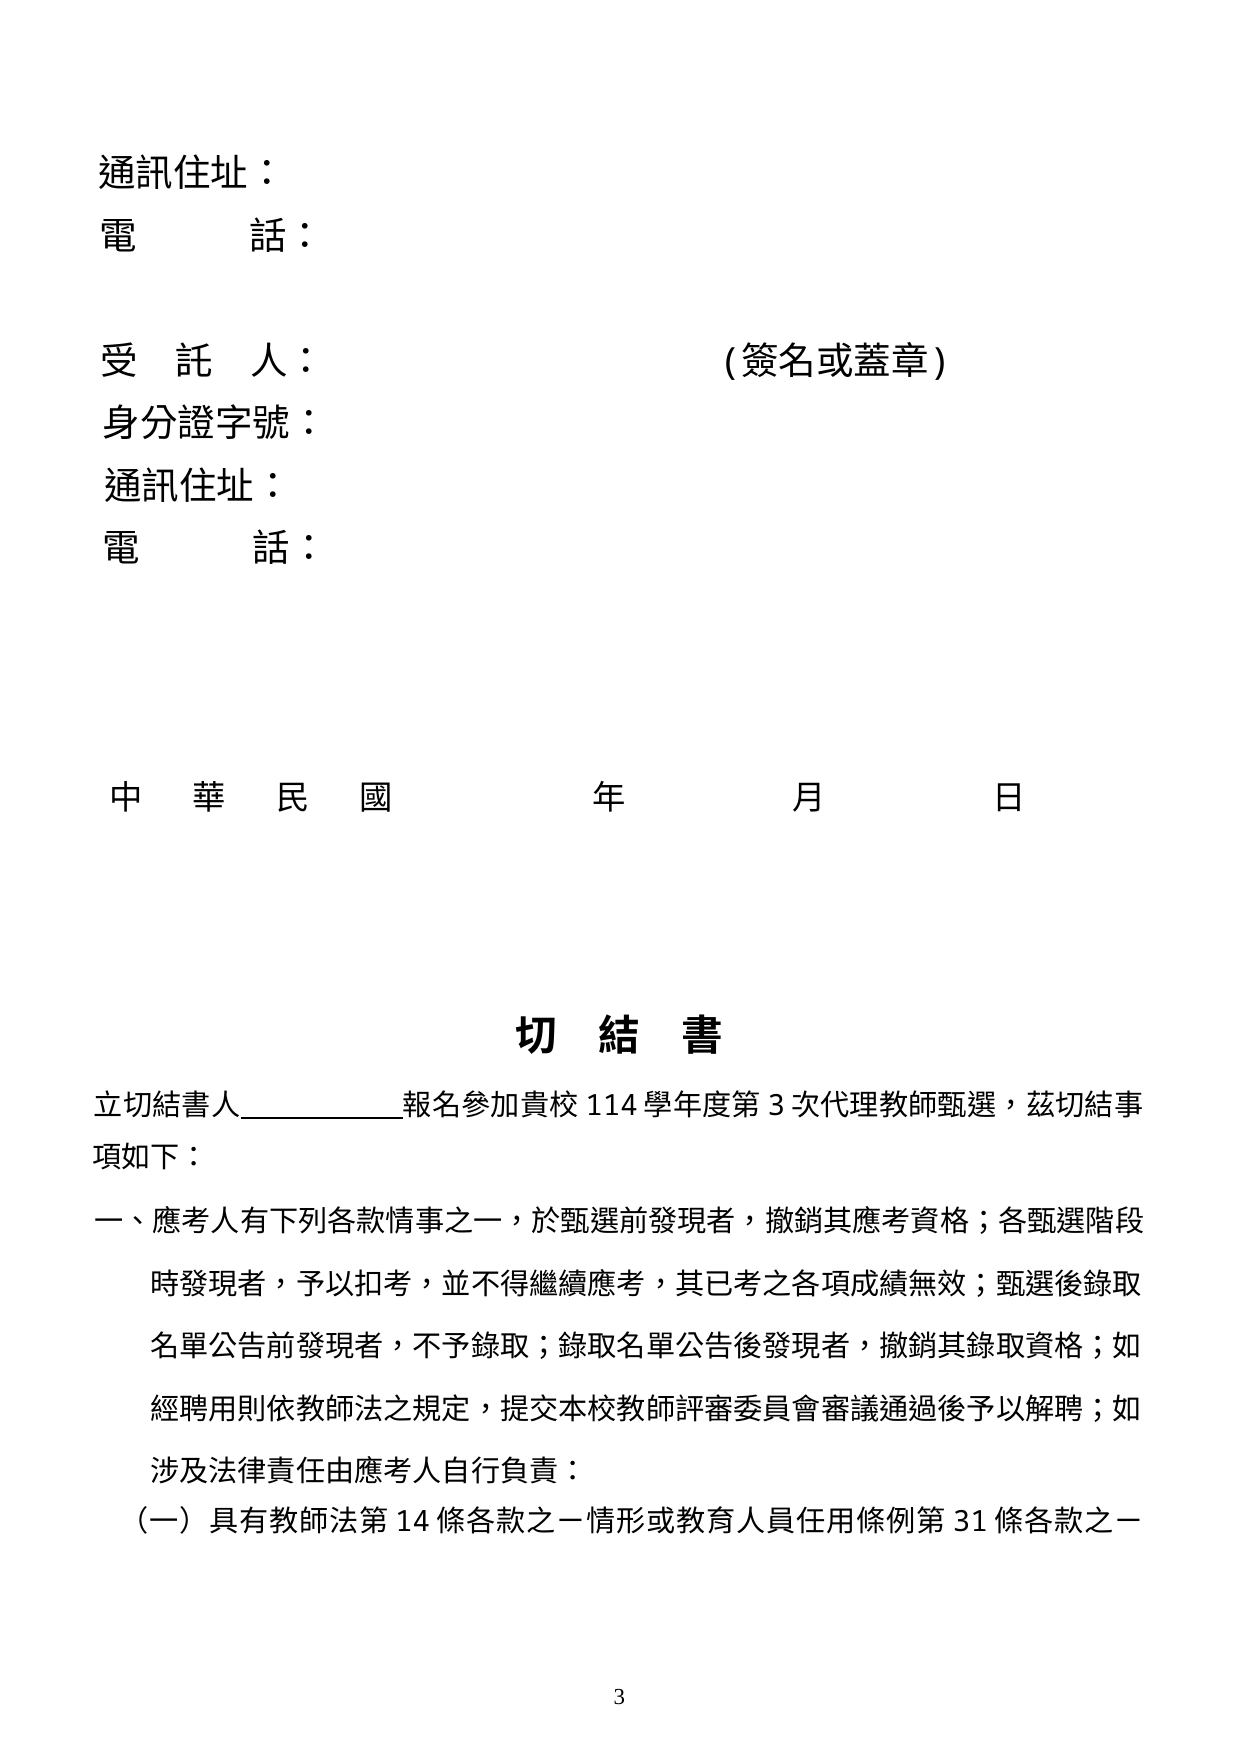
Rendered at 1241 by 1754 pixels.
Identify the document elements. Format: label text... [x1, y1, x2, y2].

text 電 話： [99, 191, 1144, 254]
text 通訊住址： [94, 441, 1144, 504]
text （一）具有教師法第14條各款之ㄧ情形或教育人員任用條例第31條各款之ㄧ [119, 1490, 1144, 1542]
text 中 華 民 國 年 月 日 [109, 754, 1144, 816]
text 電 話： [103, 504, 1144, 566]
text 通訊住址： [98, 129, 1144, 191]
text 立切結書人 報名參加貴校114學年度第3次代理教師甄選，茲切結事項如下： [92, 1073, 1144, 1177]
text 切 結 書 [94, 1009, 1144, 1061]
text 一、應考人有下列各款情事之一，於甄選前發現者，撤銷其應考資格；各甄選階段時發現者，予以扣考，並不得繼續應考，其已考之各項成績無效；甄選後錄取名單公告前發現者，不予錄取；錄取名單公告後發現者，撤銷其錄取資格；如經聘用則依教師法之規定，提交本校教師評審委員會審議通過後予以解聘；如涉及法律責任由應考人自行負責： [94, 1177, 1144, 1490]
text 身分證字號： [102, 379, 1144, 441]
text 受 託 人： (簽名或蓋章) [100, 316, 1144, 379]
